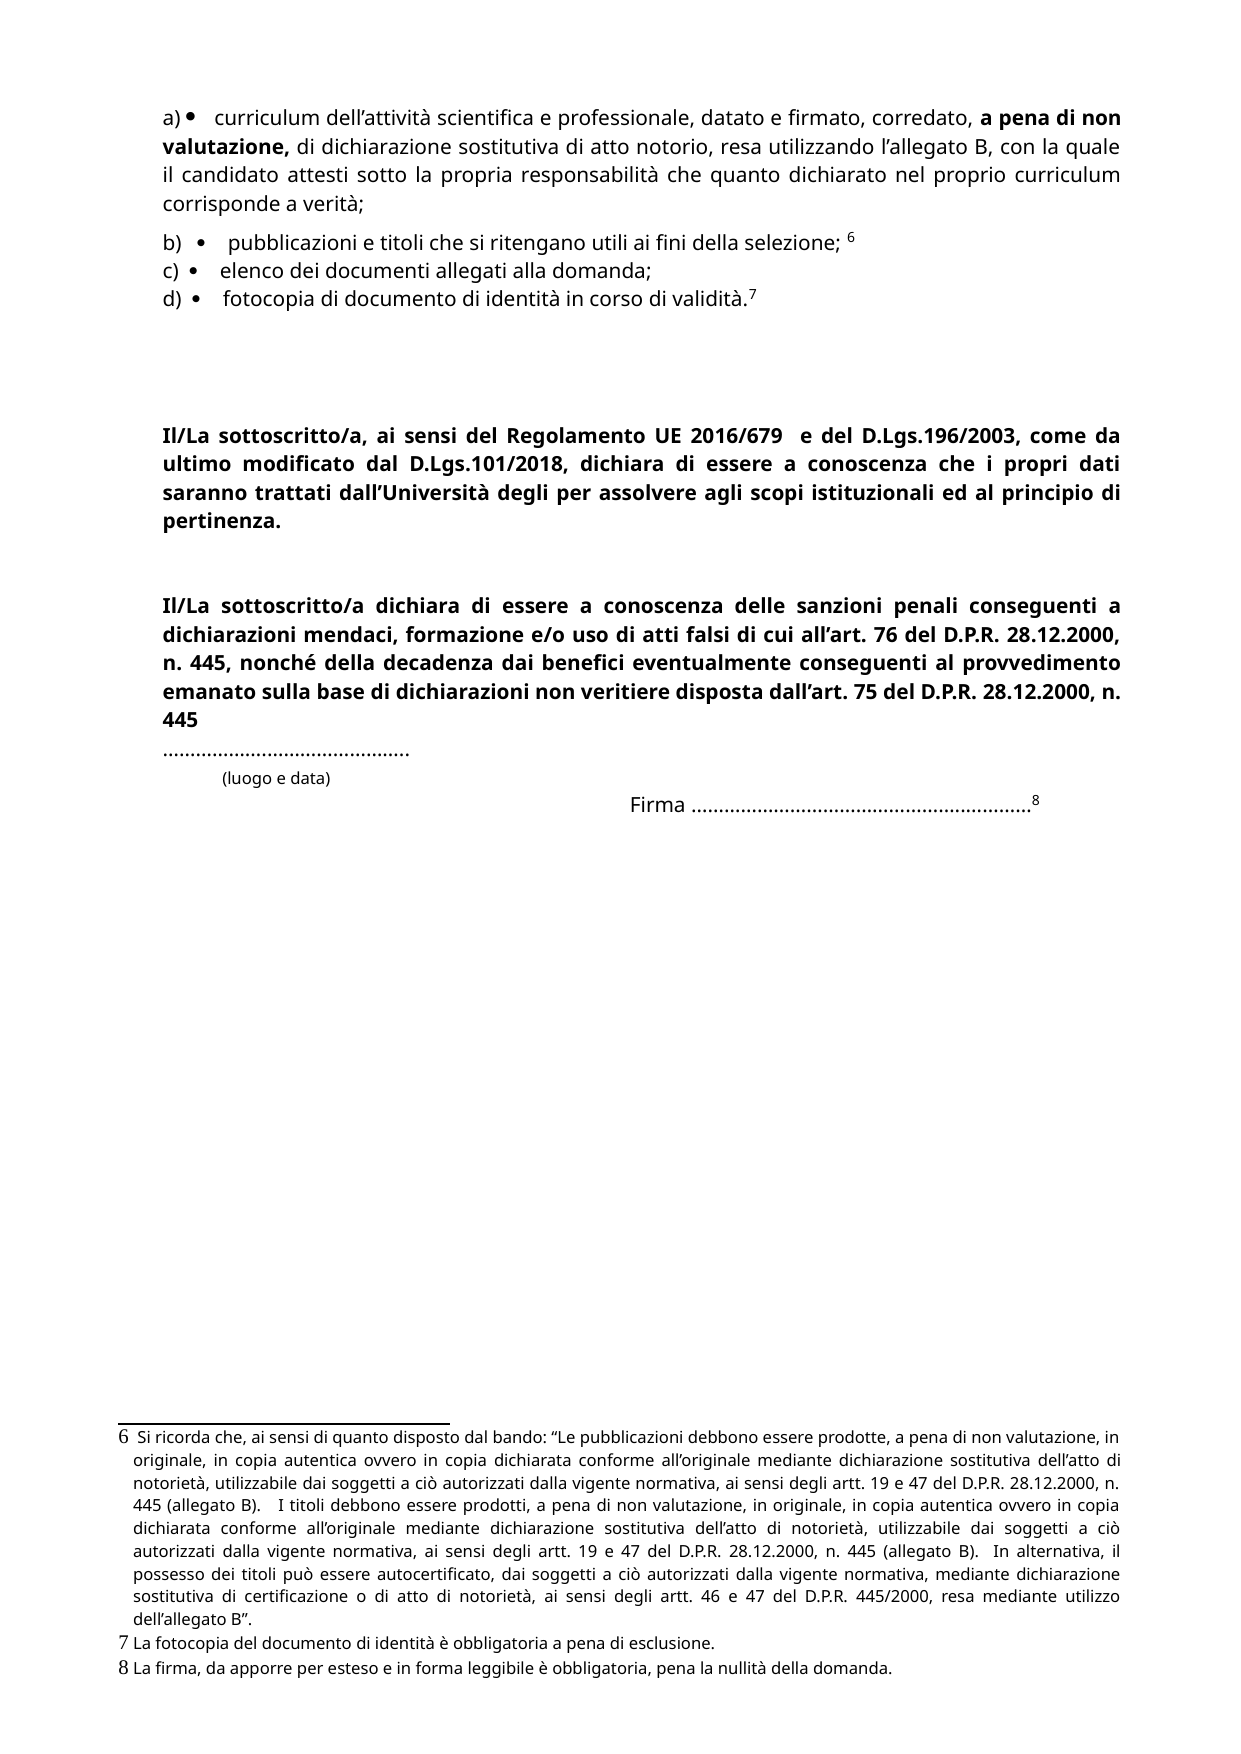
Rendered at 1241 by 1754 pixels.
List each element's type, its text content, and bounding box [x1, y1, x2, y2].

text c)  elenco dei documenti allegati alla domanda; [162, 256, 1122, 284]
text La fotocopia del documento di identità è obbligatoria a pena di esclusione. [118, 1630, 1122, 1654]
text Il/La sottoscritto/a dichiara di essere a conoscenza delle sanzioni penali conseguenti a dichiarazioni mendaci, formazione e/o uso di atti falsi di cui all’art. 76 del D.P.R. 28.12.2000, n. 445, nonché della decadenza dai benefici eventualmente conseguenti al provvedimento emanato sulla base di dichiarazioni non veritiere disposta dall’art. 75 del D.P.R. 28.12.2000, n. 445 [162, 592, 1122, 734]
list  pubblicazioni e titoli che si ritengano utili ai fini della selezione; [162, 228, 1122, 256]
text Firma …………………………………………..………… [162, 791, 1122, 819]
text (luogo e data) [162, 762, 1122, 791]
text d)  fotocopia di documento di identità in corso di validità. [162, 284, 1122, 313]
text La firma, da apporre per esteso e in forma leggibile è obbligatoria, pena la nullità della domanda. [118, 1654, 1122, 1679]
list Si ricorda che, ai sensi di quanto disposto dal bando: “Le pubblicazioni debbono essere prodotte, a pena di non valutazione, in originale, in copia autentica ovvero in copia dichiarata conforme all’originale mediante dichiarazione sostitutiva dell’atto di notorietà, utilizzabile dai soggetti a ciò autorizzati dalla vigente normativa, ai sensi degli artt. 19 e 47 del D.P.R. 28.12.2000, n. 445 (allegato B). I titoli debbono essere prodotti, a pena di non valutazione, in originale, in copia autentica ovvero in copia dichiarata conforme all’originale mediante dichiarazione sostitutiva dell’atto di notorietà, utilizzabile dai soggetti a ciò autorizzati dalla vigente normativa, ai sensi degli artt. 19 e 47 del D.P.R. 28.12.2000, n. 445 (allegato B). In alternativa, il possesso dei titoli può essere autocertificato, dai soggetti a ciò autorizzati dalla vigente normativa, mediante dichiarazione sostitutiva di certificazione o di atto di notorietà, ai sensi degli artt. 46 e 47 del D.P.R. 445/2000, resa mediante utilizzo dell’allegato B”. [118, 1424, 1122, 1630]
text Il/La sottoscritto/a, ai sensi del Regolamento UE 2016/679 e del D.Lgs.196/2003, come da ultimo modificato dal D.Lgs.101/2018, dichiara di essere a conoscenza che i propri dati saranno trattati dall’Università degli per assolvere agli scopi istituzionali ed al principio di pertinenza. [162, 421, 1122, 535]
text ……………….…………………….. [162, 734, 1122, 762]
text a)  curriculum dell’attività scientifica e professionale, datato e firmato, corredato, a pena di non valutazione, di dichiarazione sostitutiva di atto notorio, resa utilizzando l’allegato B, con la quale il candidato attesti sotto la propria responsabilità che quanto dichiarato nel proprio curriculum corrisponde a verità; [162, 103, 1122, 217]
